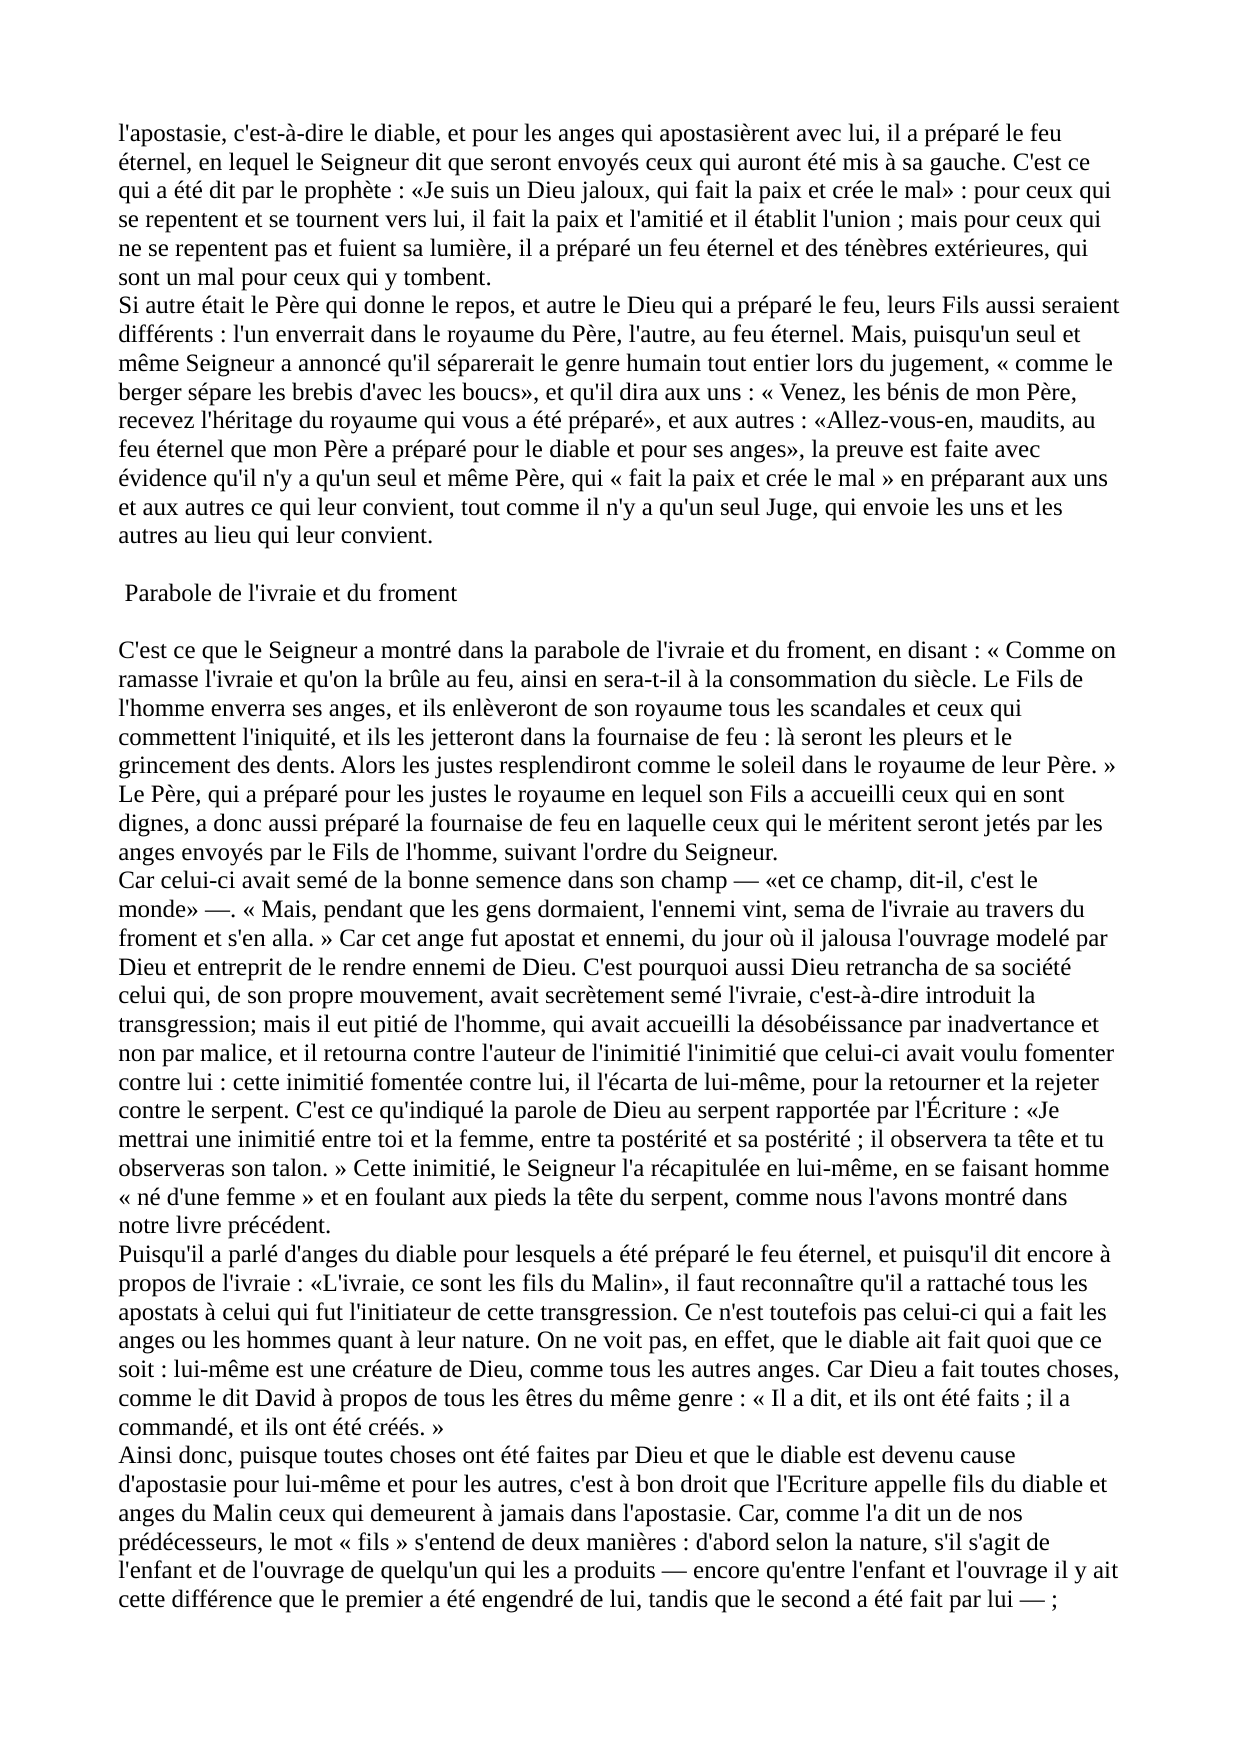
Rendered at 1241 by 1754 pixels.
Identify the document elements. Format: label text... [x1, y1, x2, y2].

text Car celui-ci avait semé de la bonne semence dans son champ — «et ce champ, dit-il, c'est le monde» —. « Mais, pendant que les gens dormaient, l'ennemi vint, sema de l'ivraie au travers du froment et s'en alla. » Car cet ange fut apostat et ennemi, du jour où il jalousa l'ouvrage modelé par Dieu et entreprit de le rendre ennemi de Dieu. C'est pourquoi aussi Dieu retrancha de sa société celui qui, de son propre mouvement, avait secrètement semé l'ivraie, c'est-à-dire introduit la transgression; mais il eut pitié de l'homme, qui avait accueilli la désobéissance par inadvertance et non par malice, et il retourna contre l'auteur de l'inimitié l'inimitié que celui-ci avait voulu fomenter contre lui : cette inimitié fomentée contre lui, il l'écarta de lui-même, pour la retourner et la rejeter contre le serpent. C'est ce qu'indiqué la parole de Dieu au serpent rapportée par l'Écriture : «Je mettrai une inimitié entre toi et la femme, entre ta postérité et sa postérité ; il observera ta tête et tu observeras son talon. » Cette inimitié, le Seigneur l'a récapitulée en lui-même, en se faisant homme « né d'une femme » et en foulant aux pieds la tête du serpent, comme nous l'avons montré dans notre livre précédent. [118, 866, 1122, 1239]
text Puisqu'il a parlé d'anges du diable pour lesquels a été préparé le feu éternel, et puisqu'il dit encore à propos de l'ivraie : «L'ivraie, ce sont les fils du Malin», il faut reconnaître qu'il a rattaché tous les apostats à celui qui fut l'initiateur de cette transgression. Ce n'est toutefois pas celui-ci qui a fait les anges ou les hommes quant à leur nature. On ne voit pas, en effet, que le diable ait fait quoi que ce soit : lui-même est une créature de Dieu, comme tous les autres anges. Car Dieu a fait toutes choses, comme le dit David à propos de tous les êtres du même genre : « Il a dit, et ils ont été faits ; il a commandé, et ils ont été créés. » [118, 1239, 1122, 1441]
text Parabole de l'ivraie et du froment [118, 578, 1122, 607]
text Ainsi donc, puisque toutes choses ont été faites par Dieu et que le diable est devenu cause d'apostasie pour lui-même et pour les autres, c'est à bon droit que l'Ecriture appelle fils du diable et anges du Malin ceux qui demeurent à jamais dans l'apostasie. Car, comme l'a dit un de nos prédécesseurs, le mot « fils » s'entend de deux manières : d'abord selon la nature, s'il s'agit de l'enfant et de l'ouvrage de quelqu'un qui les a produits — encore qu'entre l'enfant et l'ouvrage il y ait cette différence que le premier a été engendré de lui, tandis que le second a été fait par lui — ; [118, 1441, 1122, 1613]
text l'apostasie, c'est-à-dire le diable, et pour les anges qui apostasièrent avec lui, il a préparé le feu éternel, en lequel le Seigneur dit que seront envoyés ceux qui auront été mis à sa gauche. C'est ce qui a été dit par le prophète : «Je suis un Dieu jaloux, qui fait la paix et crée le mal» : pour ceux qui se repentent et se tournent vers lui, il fait la paix et l'amitié et il établit l'union ; mais pour ceux qui ne se repentent pas et fuient sa lumière, il a préparé un feu éternel et des ténèbres extérieures, qui sont un mal pour ceux qui y tombent. [118, 118, 1122, 291]
text Si autre était le Père qui donne le repos, et autre le Dieu qui a préparé le feu, leurs Fils aussi seraient différents : l'un enverrait dans le royaume du Père, l'autre, au feu éternel. Mais, puisqu'un seul et même Seigneur a annoncé qu'il séparerait le genre humain tout entier lors du jugement, « comme le berger sépare les brebis d'avec les boucs», et qu'il dira aux uns : « Venez, les bénis de mon Père, recevez l'héritage du royaume qui vous a été préparé», et aux autres : «Allez-vous-en, maudits, au feu éternel que mon Père a préparé pour le diable et pour ses anges», la preuve est faite avec évidence qu'il n'y a qu'un seul et même Père, qui « fait la paix et crée le mal » en préparant aux uns et aux autres ce qui leur convient, tout comme il n'y a qu'un seul Juge, qui envoie les uns et les autres au lieu qui leur convient. [118, 291, 1122, 549]
text C'est ce que le Seigneur a montré dans la parabole de l'ivraie et du froment, en disant : « Comme on ramasse l'ivraie et qu'on la brûle au feu, ainsi en sera-t-il à la consommation du siècle. Le Fils de l'homme enverra ses anges, et ils enlèveront de son royaume tous les scandales et ceux qui commettent l'iniquité, et ils les jetteront dans la fournaise de feu : là seront les pleurs et le grincement des dents. Alors les justes resplendiront comme le soleil dans le royaume de leur Père. » Le Père, qui a préparé pour les justes le royaume en lequel son Fils a accueilli ceux qui en sont dignes, a donc aussi préparé la fournaise de feu en laquelle ceux qui le méritent seront jetés par les anges envoyés par le Fils de l'homme, suivant l'ordre du Seigneur. [118, 636, 1122, 866]
